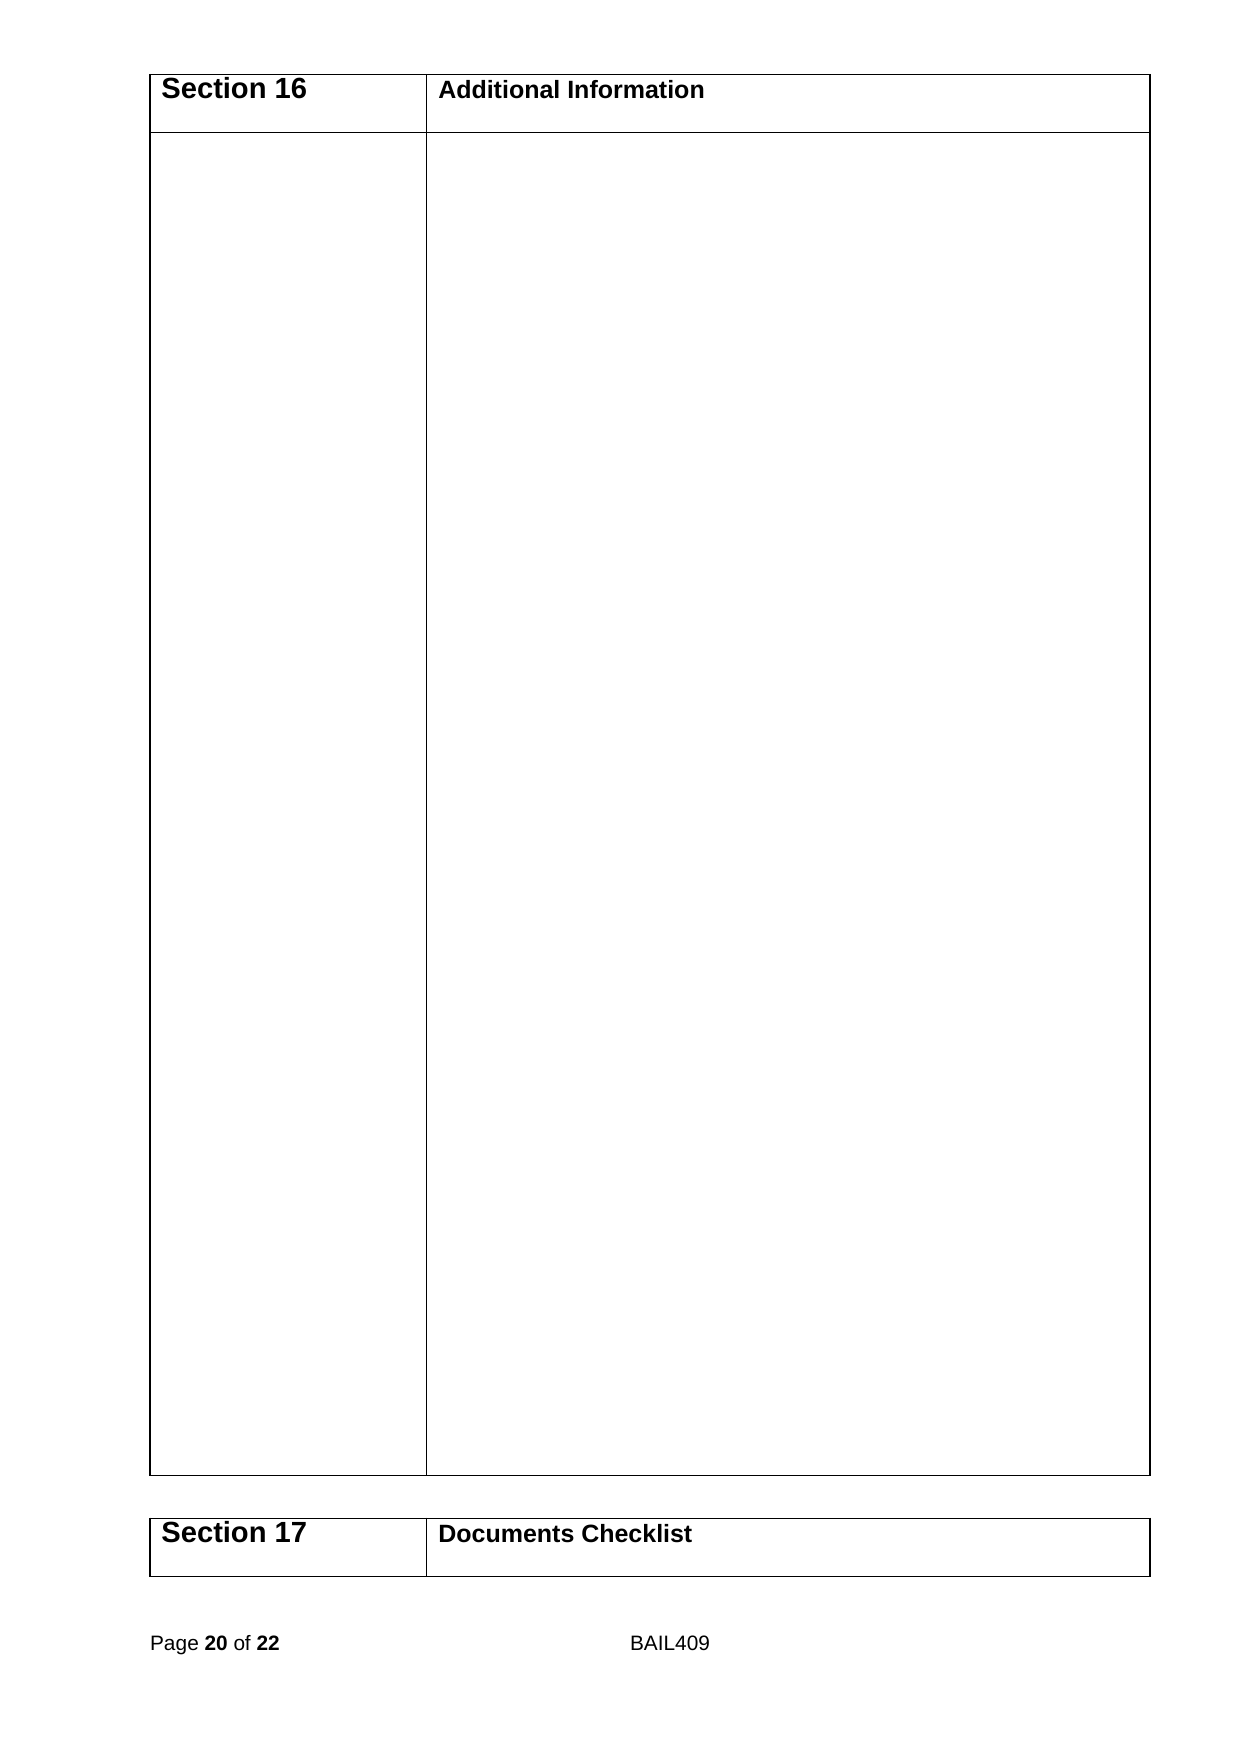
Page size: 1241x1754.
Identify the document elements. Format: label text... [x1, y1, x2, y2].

table_header Additional Information [427, 75, 1149, 132]
table_header Documents Checklist [427, 1519, 1149, 1576]
table_header Section 16 [151, 75, 426, 132]
table_header Section 17 [151, 1519, 426, 1576]
table_cell [151, 133, 426, 1475]
table_cell [427, 133, 1149, 1475]
